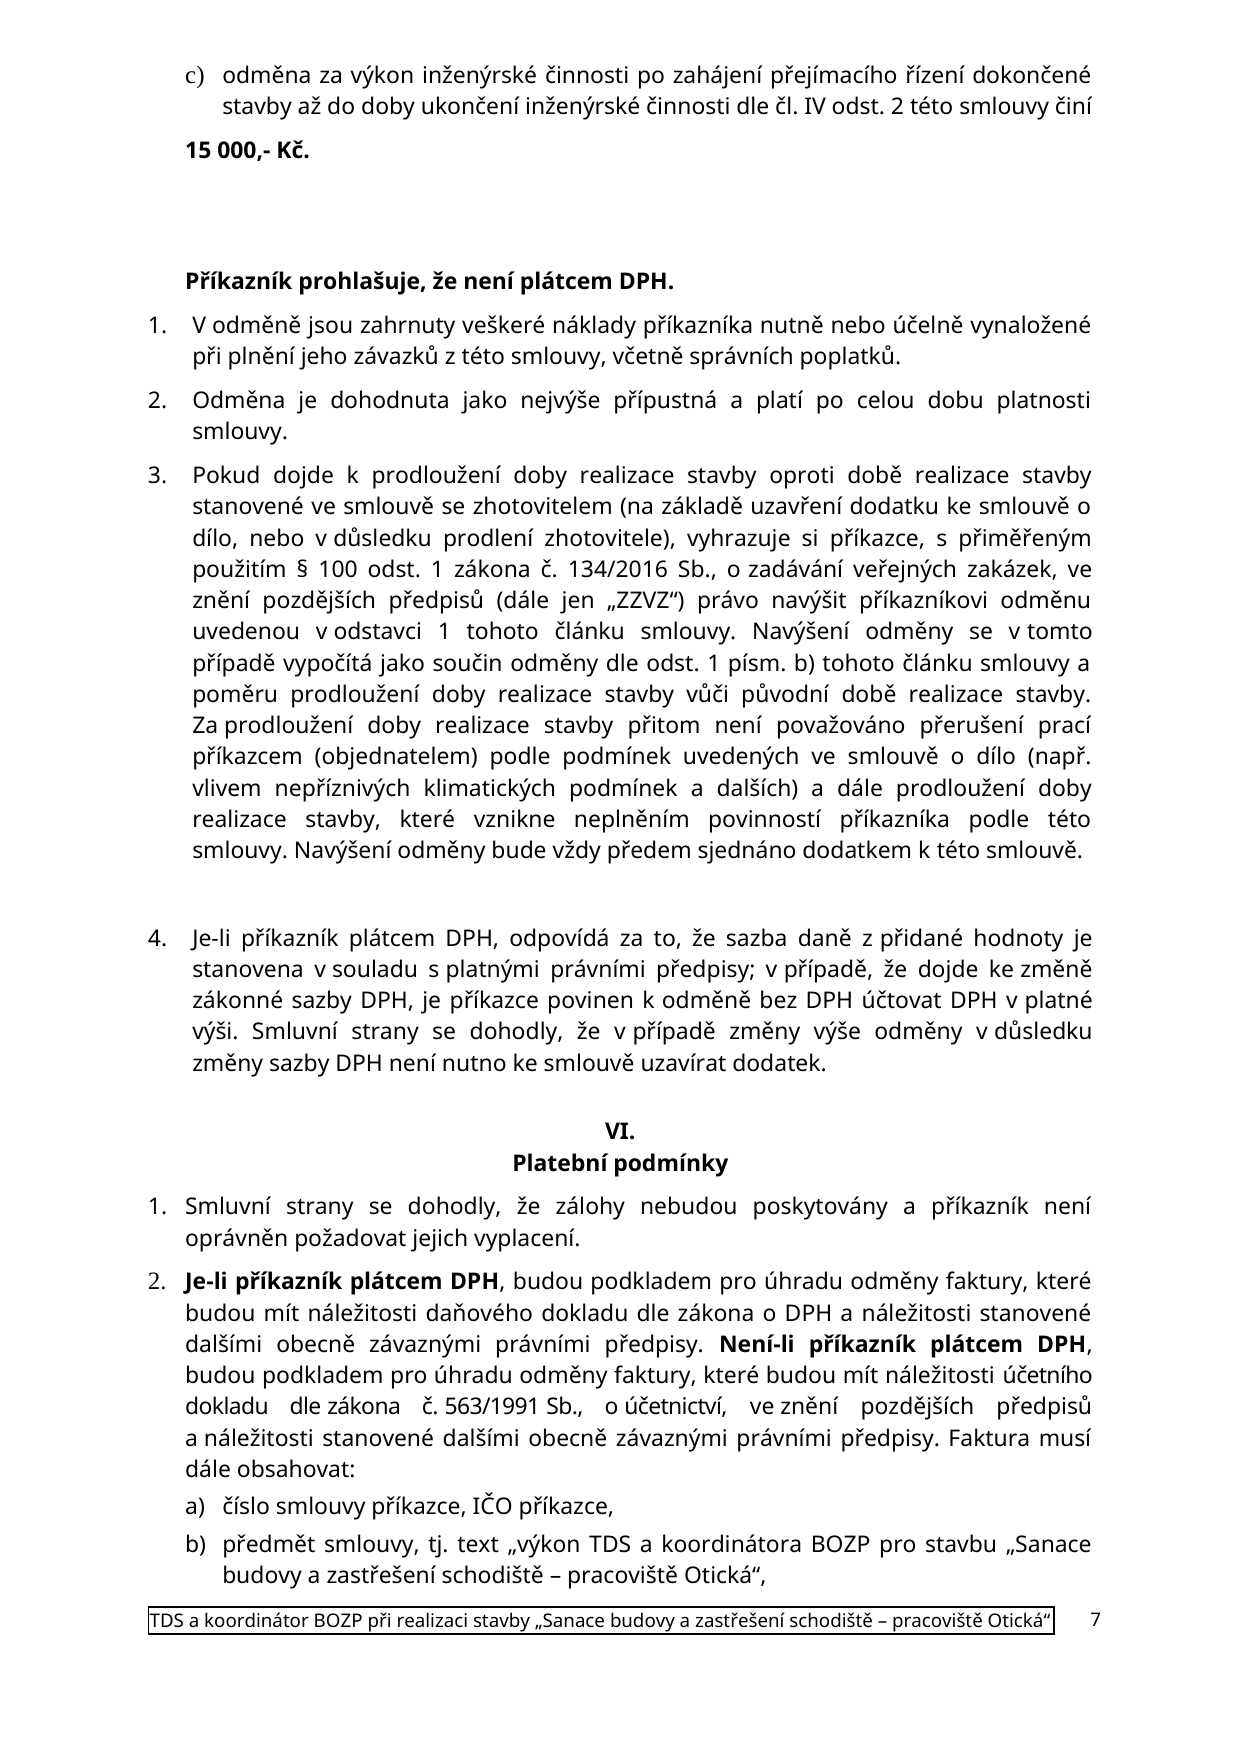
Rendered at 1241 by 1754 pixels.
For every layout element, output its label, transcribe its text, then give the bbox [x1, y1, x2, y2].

list V odměně jsou zahrnuty veškeré náklady příkazníka nutně nebo účelně vynaložené při plnění jeho závazků z této smlouvy, včetně správních poplatků. [148, 309, 1092, 372]
list Smluvní strany se dohodly, že zálohy nebudou poskytovány a příkazník není oprávněn požadovat jejich vyplacení. [148, 1190, 1092, 1253]
text VI. Platební podmínky [148, 1115, 1092, 1178]
list Pokud dojde k prodloužení doby realizace stavby oproti době realizace stavby stanovené ve smlouvě se zhotovitelem (na základě uzavření dodatku ke smlouvě o dílo, nebo v důsledku prodlení zhotovitele), vyhrazuje si příkazce, s přiměřeným použitím § 100 odst. 1 zákona č. 134/2016 Sb., o zadávání veřejných zakázek, ve znění pozdějších předpisů (dále jen „ZZVZ“) právo navýšit příkazníkovi odměnu uvedenou v odstavci 1 tohoto článku smlouvy. Navýšení odměny se v tomto případě vypočítá jako součin odměny dle odst. 1 písm. b) tohoto článku smlouvy a poměru prodloužení doby realizace stavby vůči původní době realizace stavby. Za prodloužení doby realizace stavby přitom není považováno přerušení prací příkazcem (objednatelem) podle podmínek uvedených ve smlouvě o dílo (např. vlivem nepříznivých klimatických podmínek a dalších) a dále prodloužení doby realizace stavby, které vznikne neplněním povinností příkazníka podle této smlouvy. Navýšení odměny bude vždy předem sjednáno dodatkem k této smlouvě. [148, 459, 1092, 865]
list odměna za výkon inženýrské činnosti po zahájení přejímacího řízení dokončené stavby až do doby ukončení inženýrské činnosti dle čl. IV odst. 2 této smlouvy činí [185, 59, 1092, 122]
list předmět smlouvy, tj. text „výkon TDS a koordinátora BOZP pro stavbu „Sanace budovy a zastřešení schodiště – pracoviště Otická“, [185, 1528, 1092, 1590]
text Příkazník prohlašuje, že není plátcem DPH. [185, 265, 1092, 297]
text 15 000,- Kč. [185, 134, 1092, 165]
list Je‑li příkazník plátcem DPH, odpovídá za to, že sazba daně z přidané hodnoty je stanovena v souladu s platnými právními předpisy; v případě, že dojde ke změně zákonné sazby DPH, je příkazce povinen k odměně bez DPH účtovat DPH v platné výši. Smluvní strany se dohodly, že v případě změny výše odměny v důsledku změny sazby DPH není nutno ke smlouvě uzavírat dodatek. [148, 922, 1092, 1078]
list Odměna je dohodnuta jako nejvýše přípustná a platí po celou dobu platnosti smlouvy. [148, 384, 1092, 447]
list Je‑li příkazník plátcem DPH, budou podkladem pro úhradu odměny faktury, které budou mít náležitosti daňového dokladu dle zákona o DPH a náležitosti stanovené dalšími obecně závaznými právními předpisy. Není‑li příkazník plátcem DPH, budou podkladem pro úhradu odměny faktury, které budou mít náležitosti účetního dokladu dle zákona č. 563/1991 Sb., o účetnictví, ve znění pozdějších předpisů a náležitosti stanovené dalšími obecně závaznými právními předpisy. Faktura musí dále obsahovat: [148, 1265, 1092, 1484]
list číslo smlouvy příkazce, IČO příkazce, [185, 1490, 1092, 1522]
